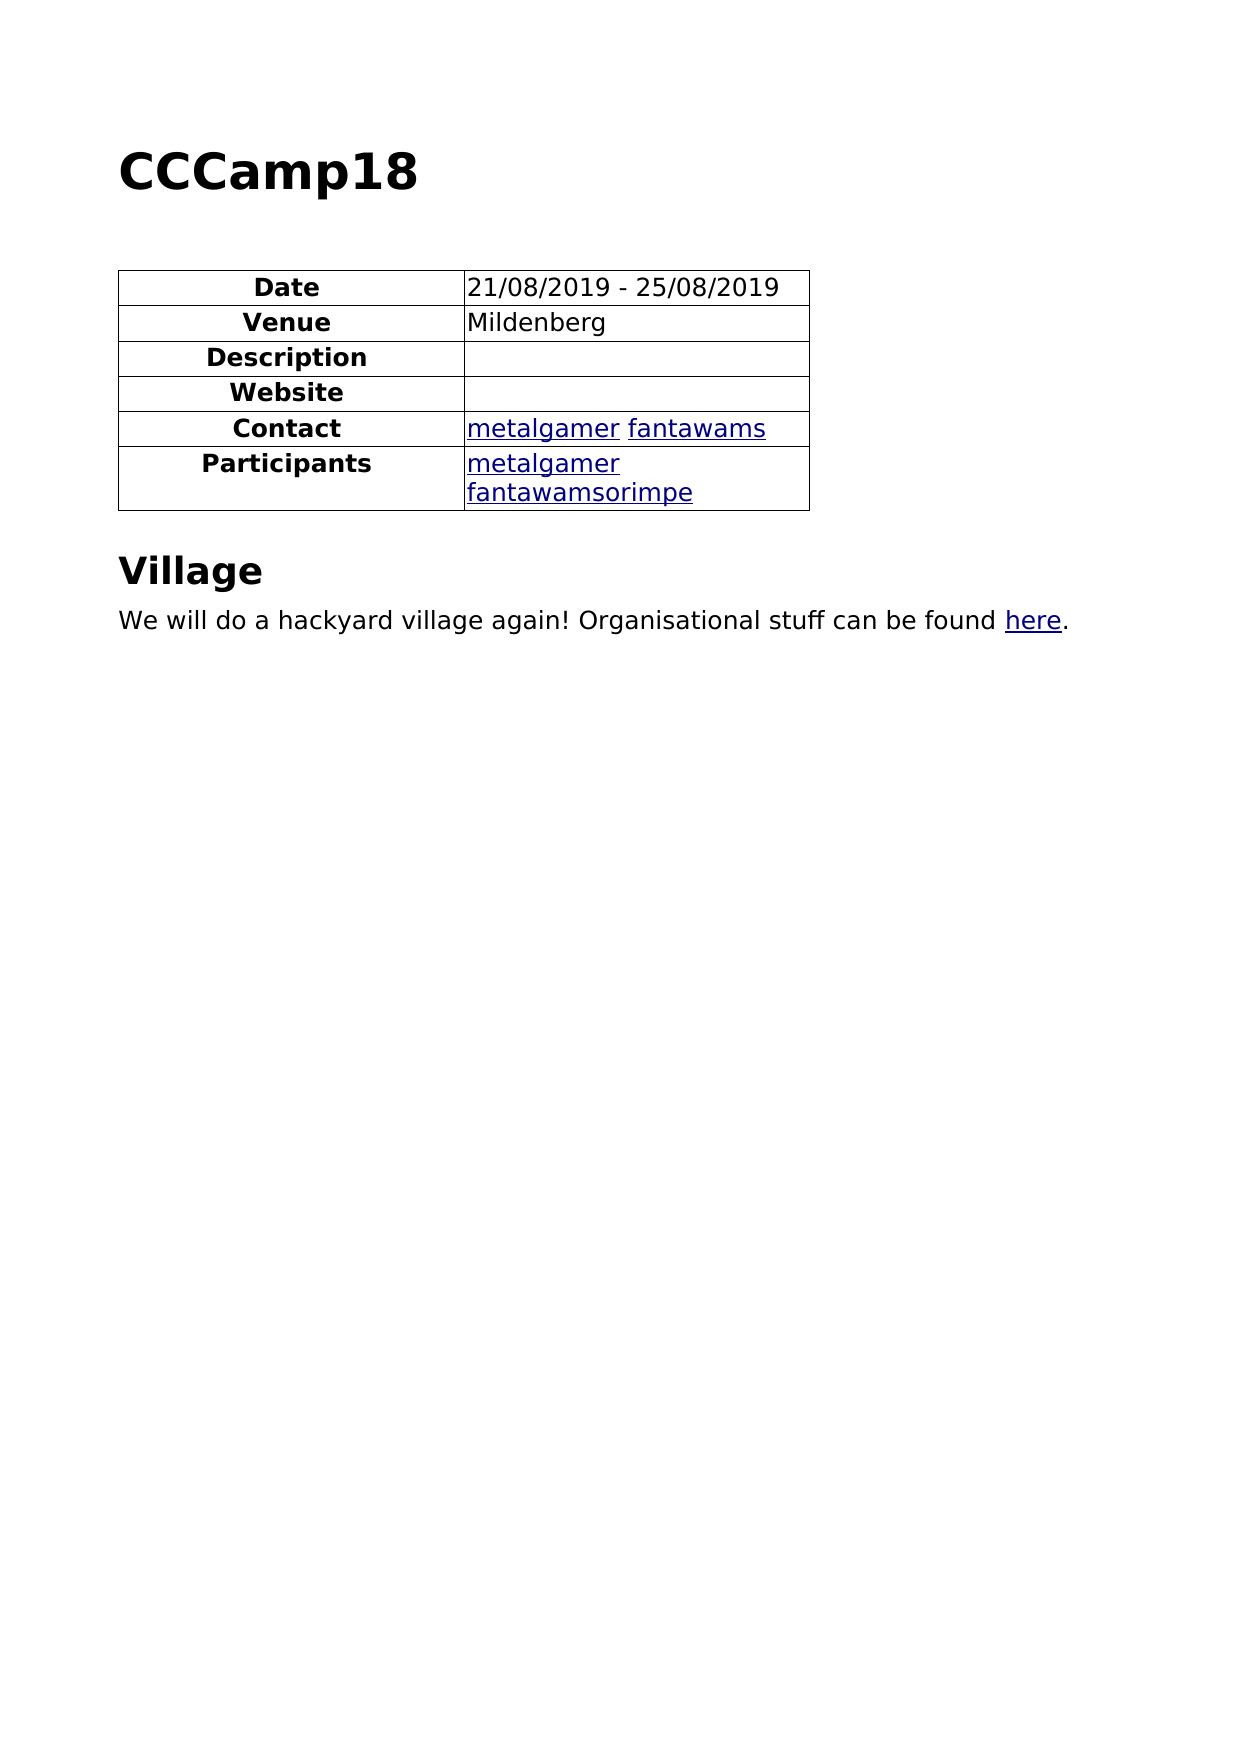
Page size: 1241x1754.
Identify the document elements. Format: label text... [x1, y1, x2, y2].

table_cell Venue [119, 306, 464, 341]
subtitle Village [118, 550, 1122, 594]
table_cell [465, 342, 809, 376]
text We will do a hackyard village again! Organisational stuff can be found here. [118, 606, 1122, 635]
table_cell Participants [119, 447, 464, 510]
table_header Date [119, 271, 464, 305]
table_cell Description [119, 342, 464, 376]
table_cell [465, 377, 809, 411]
table_cell metalgamer fantawams [465, 412, 809, 446]
table_header 21/08/2019 - 25/08/2019 [465, 271, 809, 305]
table_cell Mildenberg [465, 306, 809, 341]
table_cell Contact [119, 412, 464, 446]
subtitle CCCamp18 [118, 143, 1122, 201]
table_cell Website [119, 377, 464, 411]
table_cell metalgamer fantawamsorimpe [465, 447, 809, 510]
